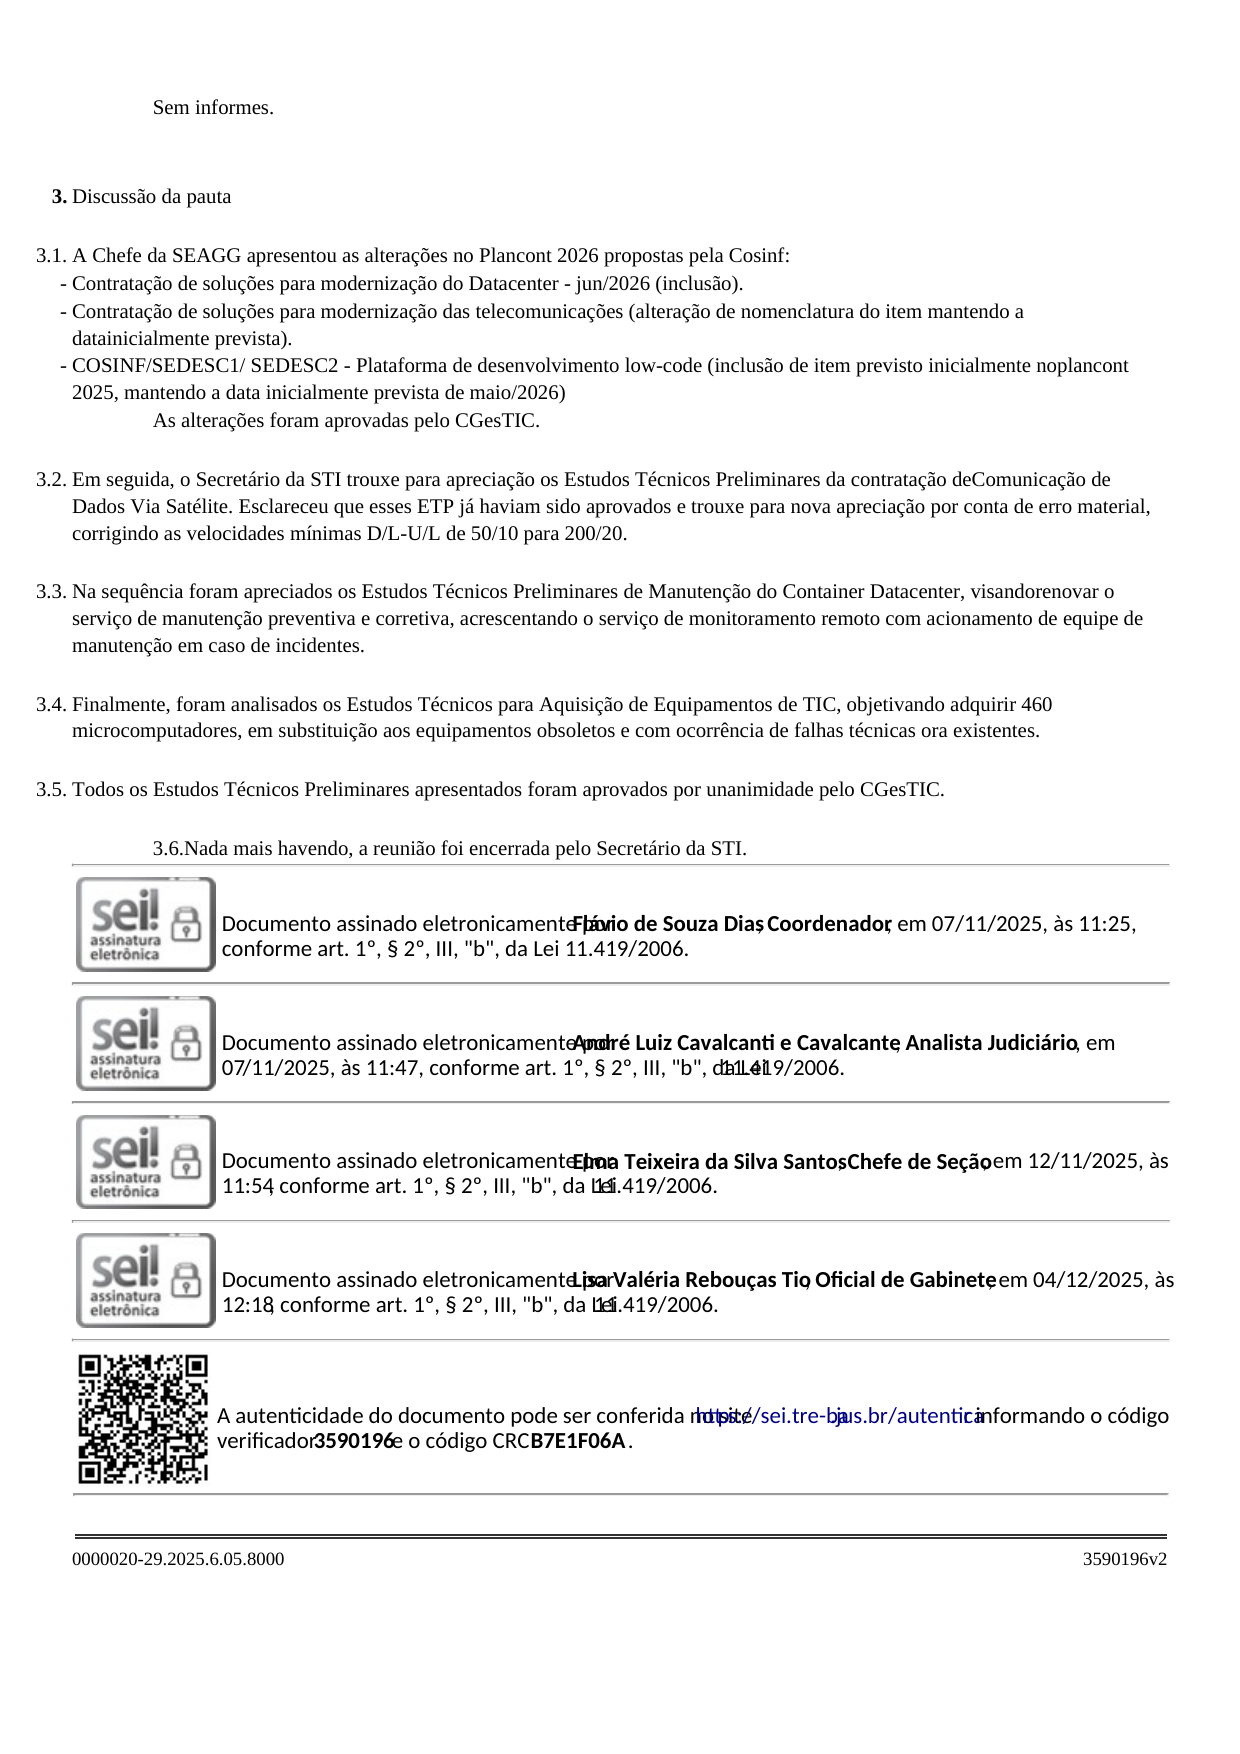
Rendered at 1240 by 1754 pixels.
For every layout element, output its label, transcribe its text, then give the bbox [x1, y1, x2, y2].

text As alterações foram aprovadas pelo CGesTIC. [153, 408, 1167, 432]
list Todos os Estudos Técnicos Preliminares apresentados foram aprovados por unanimidade pelo CGesTIC. [36, 777, 1167, 801]
list A Chefe da SEAGG apresentou as alterações no Plancont 2026 propostas pela Cosinf: [36, 243, 1167, 267]
list COSINF/SEDESC1/ SEDESC2 - Plataforma de desenvolvimento low-code (inclusão de item previsto inicialmente noplancont 2025, mantendo a data inicialmente prevista de maio/2026) [60, 353, 1167, 404]
list Contratação de soluções para modernização do Datacenter - jun/2026 (inclusão). [60, 271, 1167, 295]
picture [76, 1233, 216, 1328]
text Sem informes. [153, 95, 1167, 119]
list Finalmente, foram analisados os Estudos Técnicos para Aquisição de Equipamentos de TIC, objetivando adquirir 460 microcomputadores, em substituição aos equipamentos obsoletos e com ocorrência de falhas técnicas ora existentes. [36, 692, 1167, 742]
text 0000020-29.2025.6.05.8000 3590196v2 [72, 1548, 1167, 1569]
list Na sequência foram apreciados os Estudos Técnicos Preliminares de Manutenção do Container Datacenter, visandorenovar o serviço de manutenção preventiva e corretiva, acrescentando o serviço de monitoramento remoto com acionamento de equipe de manutenção em caso de incidentes. [36, 579, 1167, 657]
picture [76, 996, 216, 1091]
picture [76, 877, 216, 972]
text 3.6.Nada mais havendo, a reunião foi encerrada pelo Secretário da STI. [153, 836, 1167, 860]
list Contratação de soluções para modernização das telecomunicações (alteração de nomenclatura do item mantendo a datainicialmente prevista). [60, 298, 1167, 349]
list Em seguida, o Secretário da STI trouxe para apreciação os Estudos Técnicos Preliminares da contratação deComunicação de Dados Via Satélite. Esclareceu que esses ETP já haviam sido aprovados e trouxe para nova apreciação por conta de erro material, corrigindo as velocidades mínimas D/L-U/L de 50/10 para 200/20. [36, 467, 1167, 544]
picture [76, 1115, 216, 1209]
list Discussão da pauta [52, 184, 1167, 208]
picture [76, 1352, 211, 1487]
